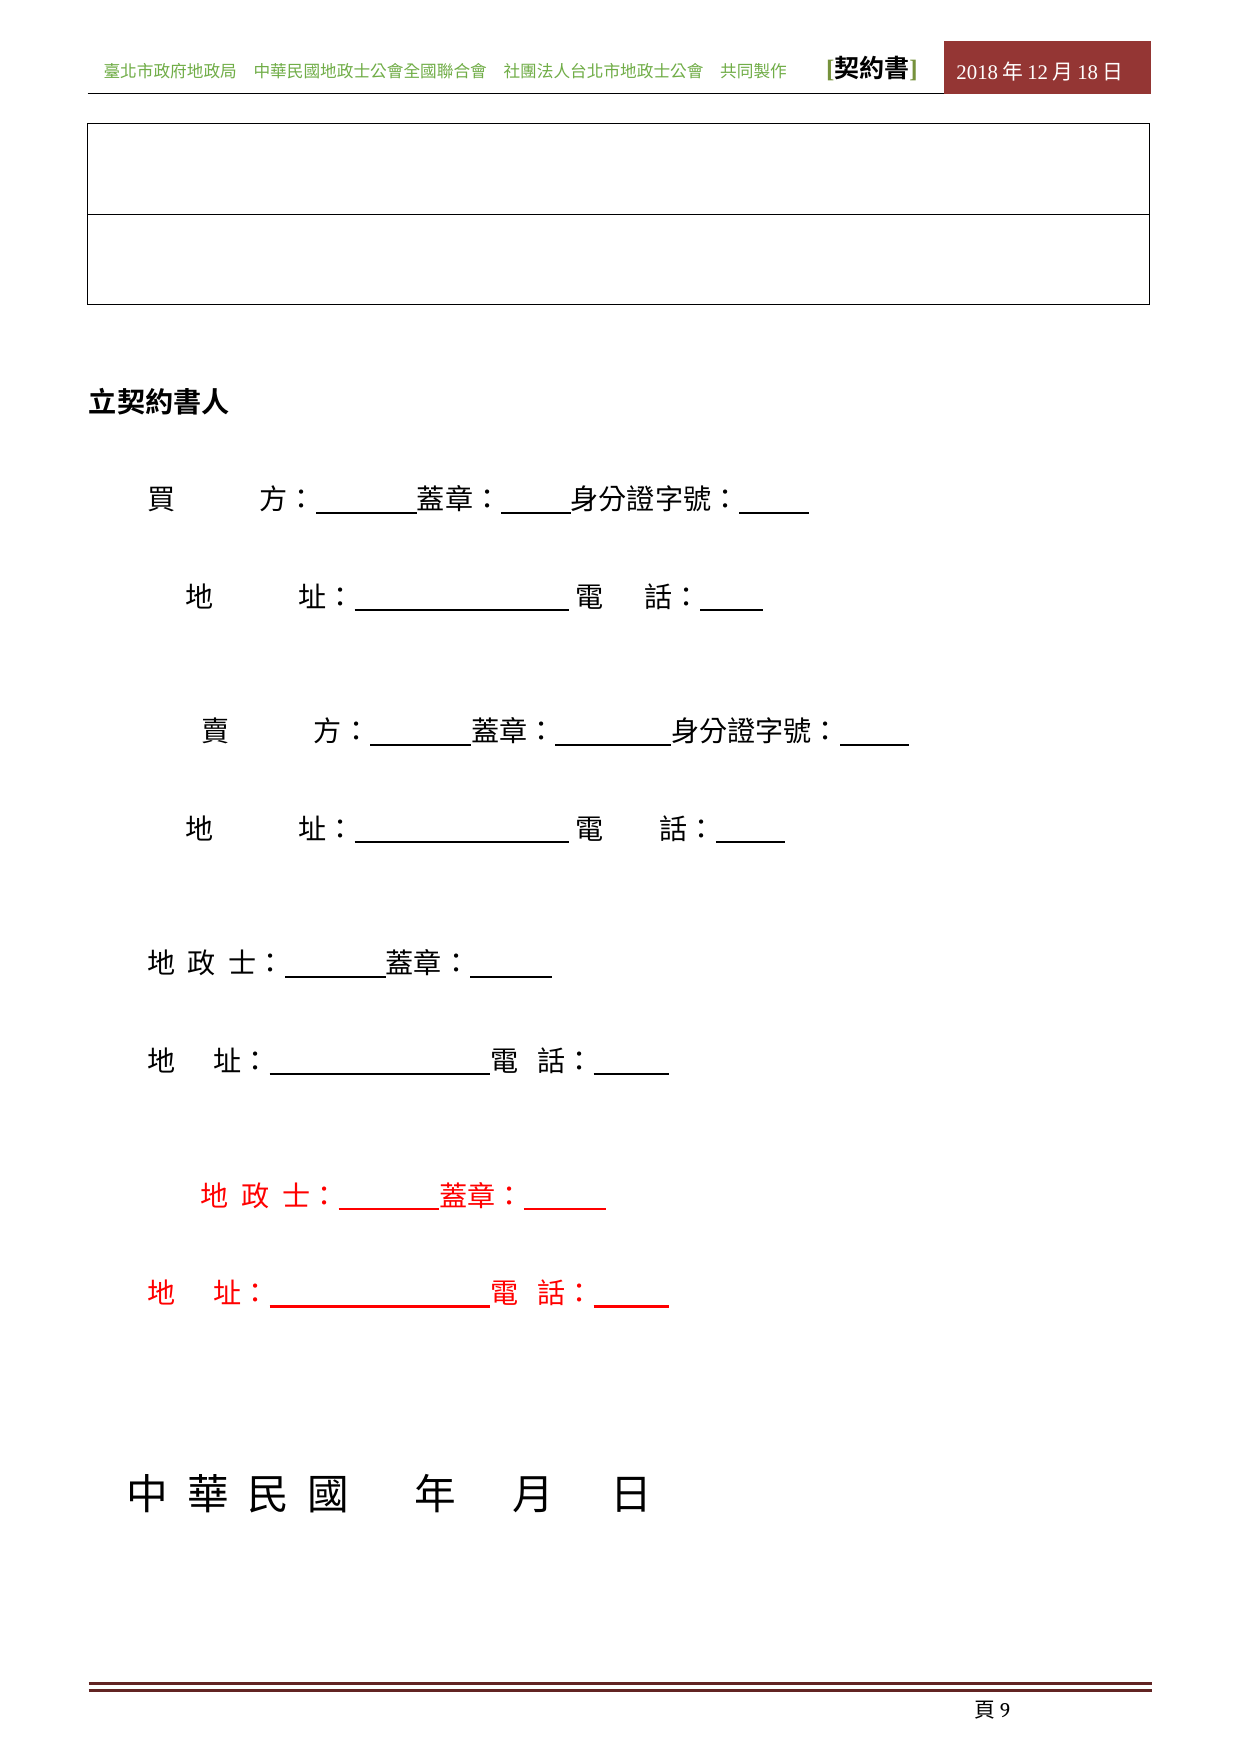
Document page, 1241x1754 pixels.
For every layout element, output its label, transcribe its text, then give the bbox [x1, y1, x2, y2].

table_cell [88, 124, 1149, 213]
text 賣 方： 蓋章： 身分證字號： [89, 690, 1152, 742]
text 買 方： 蓋章： 身分證字號： [89, 458, 1152, 510]
text 中 華 民 國 年 月 日 [89, 1426, 1152, 1530]
table_cell [88, 215, 1149, 304]
text 地 址： 電 話： [89, 556, 1139, 607]
text 立契約書人 [89, 361, 1152, 413]
text 地 址： 電 話： [89, 788, 1139, 839]
text 地 政 士： 蓋章： [89, 922, 1139, 974]
text 地 址： 電 話： [89, 1020, 1139, 1071]
text 地 政 士： 蓋章： [201, 1154, 1139, 1206]
text 地 址： 電 話： [89, 1252, 1139, 1303]
